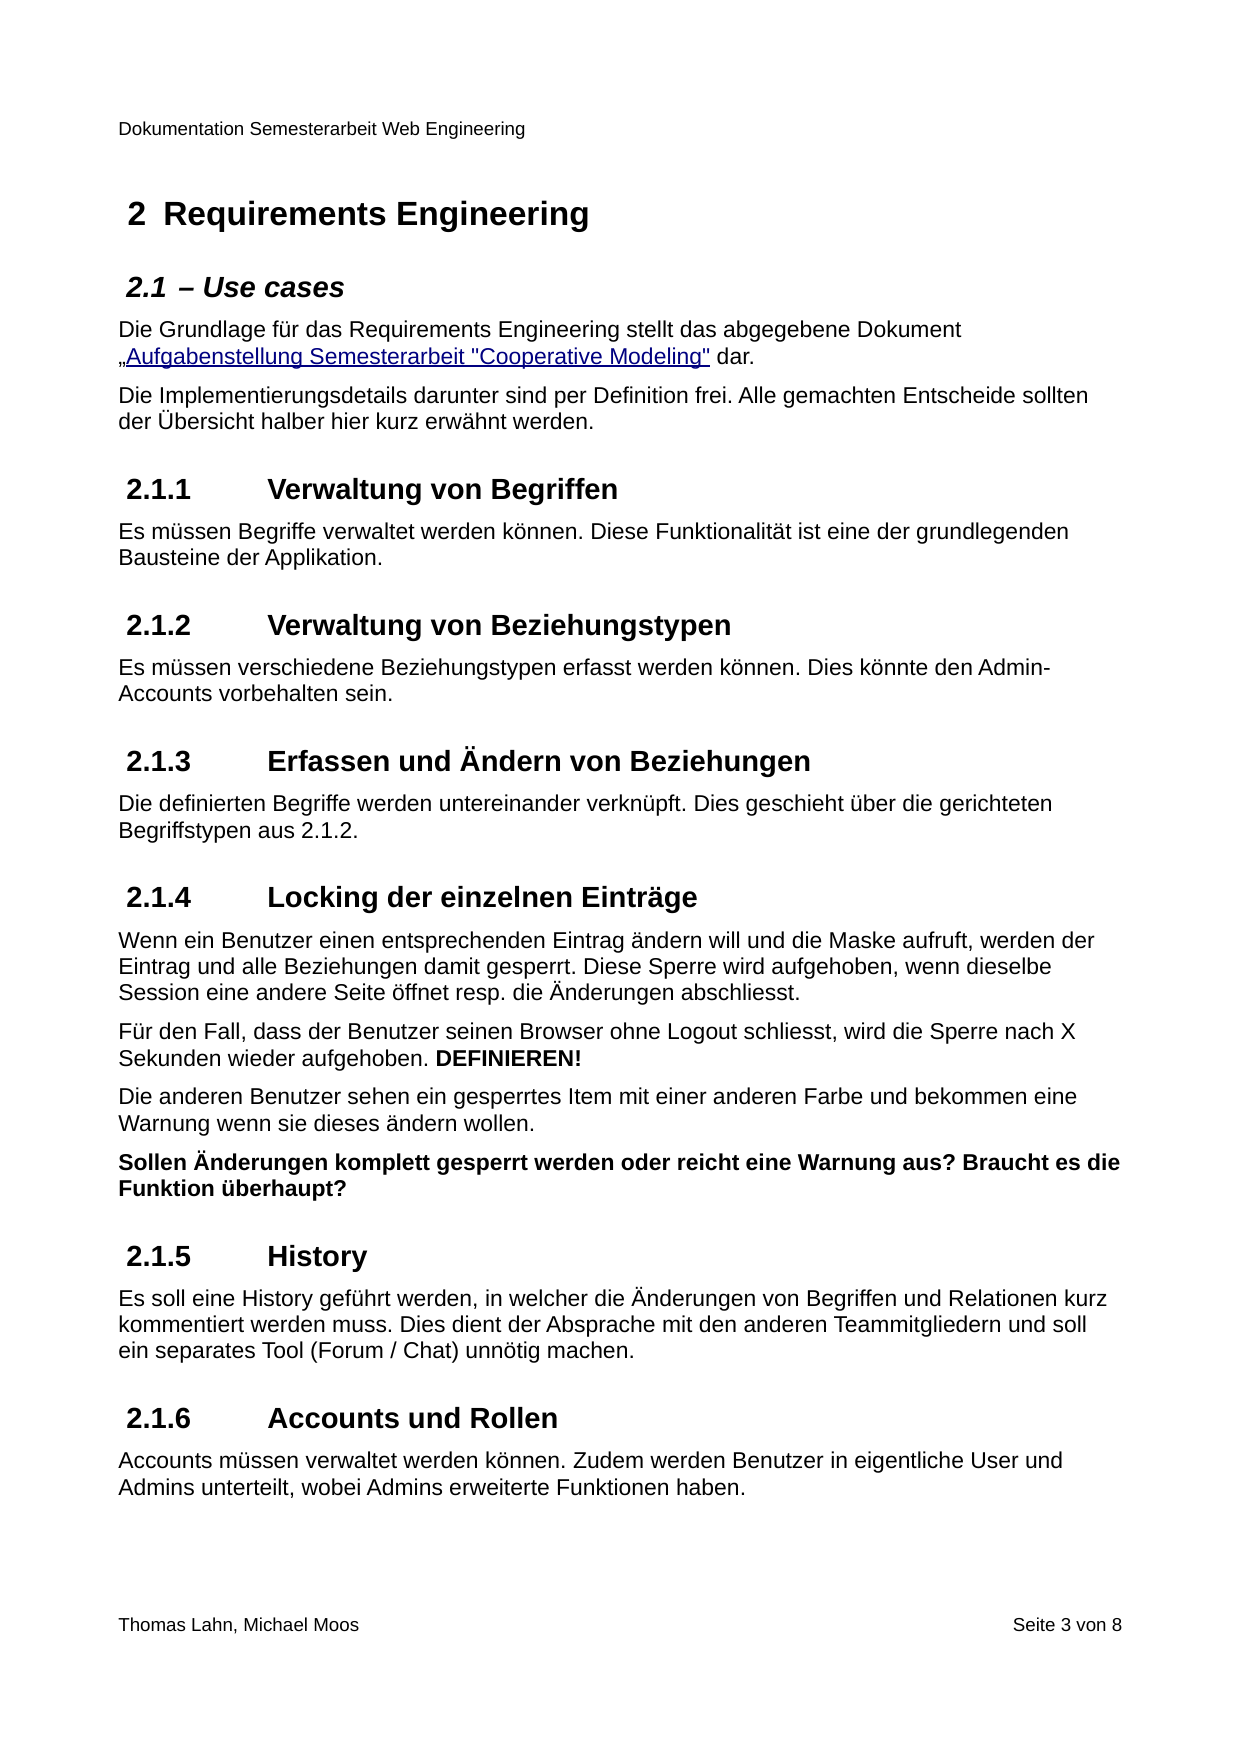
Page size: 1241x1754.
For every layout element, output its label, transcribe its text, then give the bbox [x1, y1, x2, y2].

subtitle Locking der einzelnen Einträge [118, 881, 1122, 914]
text Die Implementierungsdetails darunter sind per Definition frei. Alle gemachten Entscheide sollten der Übersicht halber hier kurz erwähnt werden. [118, 382, 1122, 434]
subtitle History [118, 1239, 1122, 1272]
text Für den Fall, dass der Benutzer seinen Browser ohne Logout schliesst, wird die Sperre nach X Sekunden wieder aufgehoben. DEFINIEREN! [118, 1018, 1122, 1071]
text Es müssen verschiedene Beziehungstypen erfasst werden können. Dies könnte den Admin-Accounts vorbehalten sein. [118, 654, 1122, 707]
text Die Grundlage für das Requirements Engineering stellt das abgegebene Dokument „Aufgabenstellung Semesterarbeit "Cooperative Modeling" dar. [118, 316, 1122, 369]
text Es müssen Begriffe verwaltet werden können. Diese Funktionalität ist eine der grundlegenden Bausteine der Applikation. [118, 518, 1122, 571]
text Es soll eine History geführt werden, in welcher die Änderungen von Begriffen und Relationen kurz kommentiert werden muss. Dies dient der Absprache mit den anderen Teammitgliedern und soll ein separates Tool (Forum / Chat) unnötig machen. [118, 1285, 1122, 1364]
text Wenn ein Benutzer einen entsprechenden Eintrag ändern will und die Maske aufruft, werden der Eintrag und alle Beziehungen damit gesperrt. Diese Sperre wird aufgehoben, wenn dieselbe Session eine andere Seite öffnet resp. die Änderungen abschliesst. [118, 927, 1122, 1006]
text Sollen Änderungen komplett gesperrt werden oder reicht eine Warnung aus? Braucht es die Funktion überhaupt? [118, 1148, 1122, 1201]
subtitle Verwaltung von Begriffen [118, 472, 1122, 505]
text Die anderen Benutzer sehen ein gesperrtes Item mit einer anderen Farbe und bekommen eine Warnung wenn sie dieses ändern wollen. [118, 1083, 1122, 1136]
subtitle Erfassen und Ändern von Beziehungen [118, 744, 1122, 778]
subtitle Requirements Engineering [118, 194, 1122, 233]
text Die definierten Begriffe werden untereinander verknüpft. Dies geschieht über die gerichteten Begriffstypen aus 2.1.2. [118, 790, 1122, 843]
subtitle – Use cases [118, 270, 1122, 304]
text Accounts müssen verwaltet werden können. Zudem werden Benutzer in eigentliche User und Admins unterteilt, wobei Admins erweiterte Funktionen haben. [118, 1447, 1122, 1500]
subtitle Verwaltung von Beziehungstypen [118, 608, 1122, 642]
subtitle Accounts und Rollen [118, 1401, 1122, 1435]
